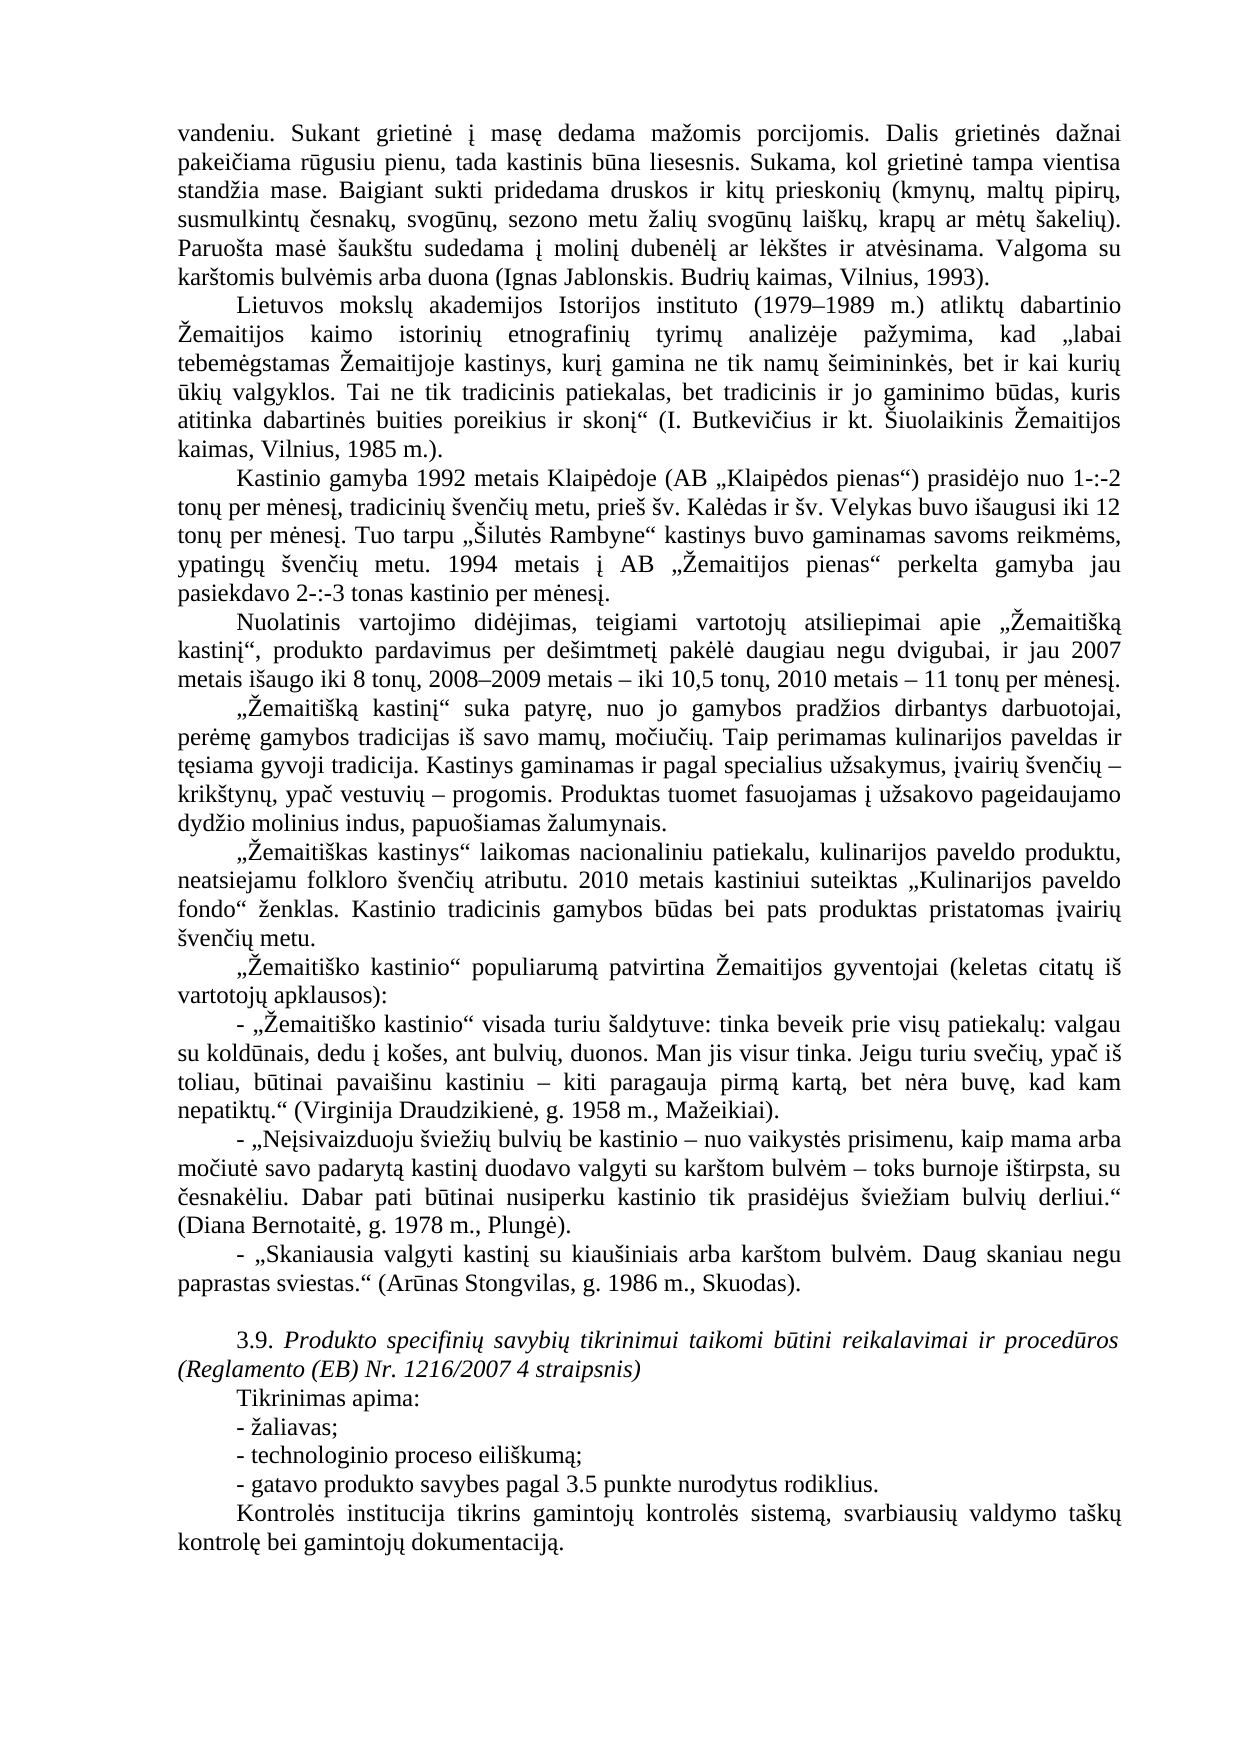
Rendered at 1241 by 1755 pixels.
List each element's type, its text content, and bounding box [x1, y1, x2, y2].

text Kastinio gamyba 1992 metais Klaipėdoje (AB „Klaipėdos pienas“) prasidėjo nuo 1-:-2 tonų per mėnesį, tradicinių švenčių metu, prieš šv. Kalėdas ir šv. Velykas buvo išaugusi iki 12 tonų per mėnesį. Tuo tarpu „Šilutės Rambyne“ kastinys buvo gaminamas savoms reikmėms, ypatingų švenčių metu. 1994 metais į AB „Žemaitijos pienas“ perkelta gamyba jau pasiekdavo 2-:-3 tonas kastinio per mėnesį. [177, 463, 1122, 607]
text „Žemaitiškas kastinys“ laikomas nacionaliniu patiekalu, kulinarijos paveldo produktu, neatsiejamu folkloro švenčių atributu. 2010 metais kastiniui suteiktas „Kulinarijos paveldo fondo“ ženklas. Kastinio tradicinis gamybos būdas bei pats produktas pristatomas įvairių švenčių metu. [177, 837, 1122, 952]
text „Žemaitišką kastinį“ suka patyrę, nuo jo gamybos pradžios dirbantys darbuotojai, perėmę gamybos tradicijas iš savo mamų, močiučių. Taip perimamas kulinarijos paveldas ir tęsiama gyvoji tradicija. Kastinys gaminamas ir pagal specialius užsakymus, įvairių švenčių – krikštynų, ypač vestuvių – progomis. Produktas tuomet fasuojamas į užsakovo pageidaujamo dydžio molinius indus, papuošiamas žalumynais. [177, 693, 1122, 837]
text Lietuvos mokslų akademijos Istorijos instituto (1979–1989 m.) atliktų dabartinio Žemaitijos kaimo istorinių etnografinių tyrimų analizėje pažymima, kad „labai tebemėgstamas Žemaitijoje kastinys, kurį gamina ne tik namų šeimininkės, bet ir kai kurių ūkių valgyklos. Tai ne tik tradicinis patiekalas, bet tradicinis ir jo gaminimo būdas, kuris atitinka dabartinės buities poreikius ir skonį“ (I. Butkevičius ir kt. Šiuolaikinis Žemaitijos kaimas, Vilnius, 1985 m.). [177, 291, 1122, 463]
text - „Neįsivaizduoju šviežių bulvių be kastinio – nuo vaikystės prisimenu, kaip mama arba močiutė savo padarytą kastinį duodavo valgyti su karštom bulvėm – toks burnoje ištirpsta, su česnakėliu. Dabar pati būtinai nusiperku kastinio tik prasidėjus šviežiam bulvių derliui.“ (Diana Bernotaitė, g. 1978 m., Plungė). [177, 1124, 1122, 1239]
text - „Skaniausia valgyti kastinį su kiaušiniais arba karštom bulvėm. Daug skaniau negu paprastas sviestas.“ (Arūnas Stongvilas, g. 1986 m., Skuodas). [177, 1239, 1122, 1297]
text 3.9. Produkto specifinių savybių tikrinimui taikomi būtini reikalavimai ir procedūros (Reglamento (EB) Nr. 1216/2007 4 straipsnis) [177, 1326, 1122, 1383]
text Kontrolės institucija tikrins gamintojų kontrolės sistemą, svarbiausių valdymo taškų kontrolę bei gamintojų dokumentaciją. [177, 1498, 1122, 1556]
text Nuolatinis vartojimo didėjimas, teigiami vartotojų atsiliepimai apie „Žemaitišką kastinį“, produkto pardavimus per dešimtmetį pakėlė daugiau negu dvigubai, ir jau 2007 metais išaugo iki 8 tonų, 2008–2009 metais – iki 10,5 tonų, 2010 metais – 11 tonų per mėnesį. [177, 607, 1122, 693]
text - „Žemaitiško kastinio“ visada turiu šaldytuve: tinka beveik prie visų patiekalų: valgau su koldūnais, dedu į košes, ant bulvių, duonos. Man jis visur tinka. Jeigu turiu svečių, ypač iš toliau, būtinai pavaišinu kastiniu – kiti paragauja pirmą kartą, bet nėra buvę, kad kam nepatiktų.“ (Virginija Draudzikienė, g. 1958 m., Mažeikiai). [177, 1009, 1122, 1124]
text Tikrinimas apima: [177, 1383, 1122, 1412]
text - žaliavas; [177, 1412, 1122, 1441]
text - gatavo produkto savybes pagal 3.5 punkte nurodytus rodiklius. [177, 1469, 1122, 1498]
text - technologinio proceso eiliškumą; [177, 1441, 1122, 1469]
text „Žemaitiško kastinio“ populiarumą patvirtina Žemaitijos gyventojai (keletas citatų iš vartotojų apklausos): [177, 952, 1122, 1009]
text vandeniu. Sukant grietinė į masę dedama mažomis porcijomis. Dalis grietinės dažnai pakeičiama rūgusiu pienu, tada kastinis būna liesesnis. Sukama, kol grietinė tampa vientisa standžia mase. Baigiant sukti pridedama druskos ir kitų prieskonių (kmynų, maltų pipirų, susmulkintų česnakų, svogūnų, sezono metu žalių svogūnų laiškų, krapų ar mėtų šakelių). Paruošta masė šaukštu sudedama į molinį dubenėlį ar lėkštes ir atvėsinama. Valgoma su karštomis bulvėmis arba duona (Ignas Jablonskis. Budrių kaimas, Vilnius, 1993). [177, 118, 1122, 291]
